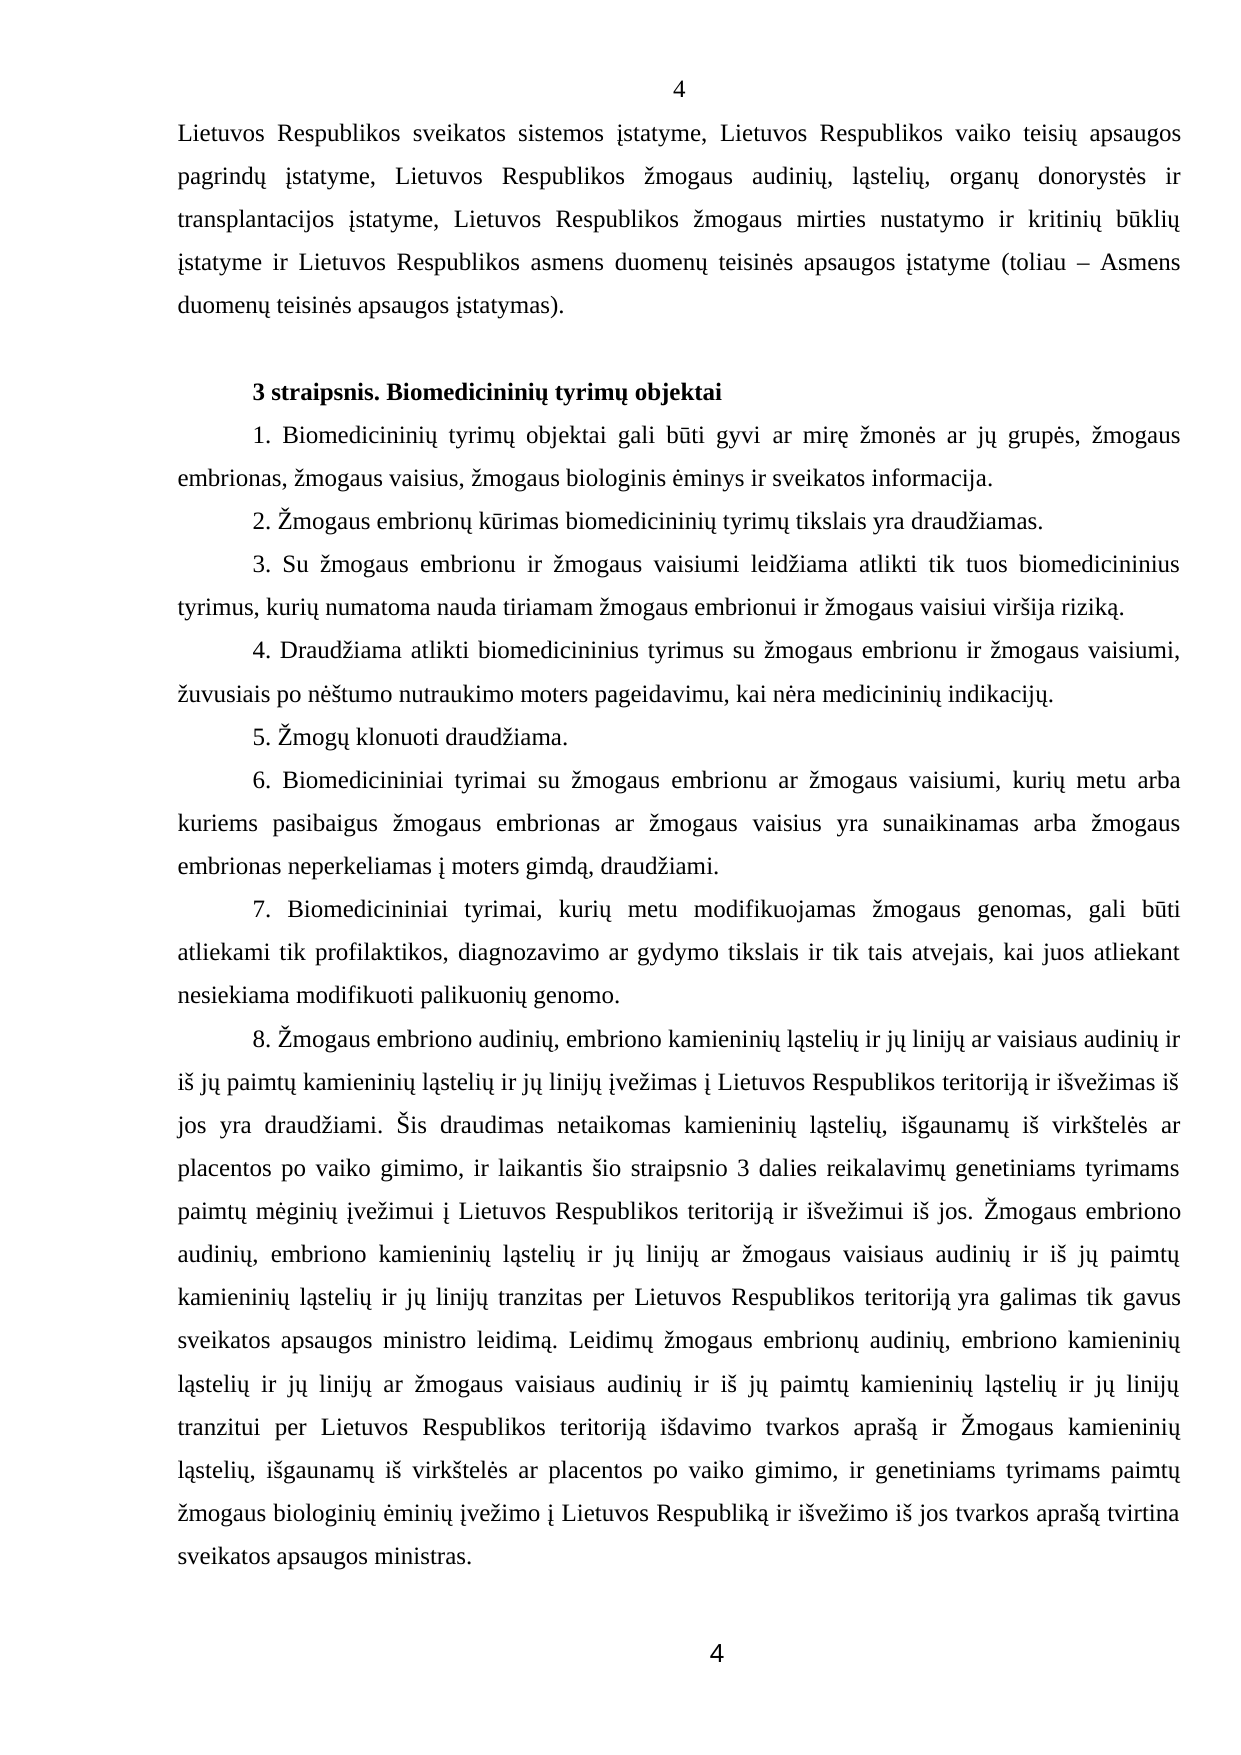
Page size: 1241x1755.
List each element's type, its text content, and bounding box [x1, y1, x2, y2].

text 5. Žmogų klonuoti draudžiama. [177, 722, 1181, 751]
text 3. Su žmogaus embrionu ir žmogaus vaisiumi leidžiama atlikti tik tuos biomedicininius tyrimus, kurių numatoma nauda tiriamam žmogaus embrionui ir žmogaus vaisiui viršija riziką. [177, 549, 1181, 621]
text 6. Biomedicininiai tyrimai su žmogaus embrionu ar žmogaus vaisiumi, kurių metu arba kuriems pasibaigus žmogaus embrionas ar žmogaus vaisius yra sunaikinamas arba žmogaus embrionas neperkeliamas į moters gimdą, draudžiami. [177, 765, 1181, 880]
text 7. Biomedicininiai tyrimai, kurių metu modifikuojamas žmogaus genomas, gali būti atliekami tik profilaktikos, diagnozavimo ar gydymo tikslais ir tik tais atvejais, kai juos atliekant nesiekiama modifikuoti palikuonių genomo. [177, 894, 1181, 1009]
text 2. Žmogaus embrionų kūrimas biomedicininių tyrimų tikslais yra draudžiamas. [177, 506, 1181, 535]
text 1. Biomedicininių tyrimų objektai gali būti gyvi ar mirę žmonės ar jų grupės, žmogaus embrionas, žmogaus vaisius, žmogaus biologinis ėminys ir sveikatos informacija. [177, 420, 1181, 492]
text 8. Žmogaus embriono audinių, embriono kamieninių ląstelių ir jų linijų ar vaisiaus audinių ir iš jų paimtų kamieninių ląstelių ir jų linijų įvežimas į Lietuvos Respublikos teritoriją ir išvežimas iš jos yra draudžiami. Šis draudimas netaikomas kamieninių ląstelių, išgaunamų iš virkštelės ar placentos po vaiko gimimo, ir laikantis šio straipsnio 3 dalies reikalavimų genetiniams tyrimams paimtų mėginių įvežimui į Lietuvos Respublikos teritoriją ir išvežimui iš jos. Žmogaus embriono audinių, embriono kamieninių ląstelių ir jų linijų ar žmogaus vaisiaus audinių ir iš jų paimtų kamieninių ląstelių ir jų linijų tranzitas per Lietuvos Respublikos teritoriją yra galimas tik gavus sveikatos apsaugos ministro leidimą. Leidimų žmogaus embrionų audinių, embriono kamieninių ląstelių ir jų linijų ar žmogaus vaisiaus audinių ir iš jų paimtų kamieninių ląstelių ir jų linijų tranzitui per Lietuvos Respublikos teritoriją išdavimo tvarkos aprašą ir Žmogaus kamieninių ląstelių, išgaunamų iš virkštelės ar placentos po vaiko gimimo, ir genetiniams tyrimams paimtų žmogaus biologinių ėminių įvežimo į Lietuvos Respubliką ir išvežimo iš jos tvarkos aprašą tvirtina sveikatos apsaugos ministras. [177, 1024, 1181, 1570]
text 4. Draudžiama atlikti biomedicininius tyrimus su žmogaus embrionu ir žmogaus vaisiumi, žuvusiais po nėštumo nutraukimo moters pageidavimu, kai nėra medicininių indikacijų. [177, 636, 1181, 707]
text Lietuvos Respublikos sveikatos sistemos įstatyme, Lietuvos Respublikos vaiko teisių apsaugos pagrindų įstatyme, Lietuvos Respublikos žmogaus audinių, ląstelių, organų donorystės ir transplantacijos įstatyme, Lietuvos Respublikos žmogaus mirties nustatymo ir kritinių būklių įstatyme ir Lietuvos Respublikos asmens duomenų teisinės apsaugos įstatyme (toliau – Asmens duomenų teisinės apsaugos įstatymas). [177, 118, 1181, 319]
text 3 straipsnis. Biomedicininių tyrimų objektai [177, 377, 1181, 406]
